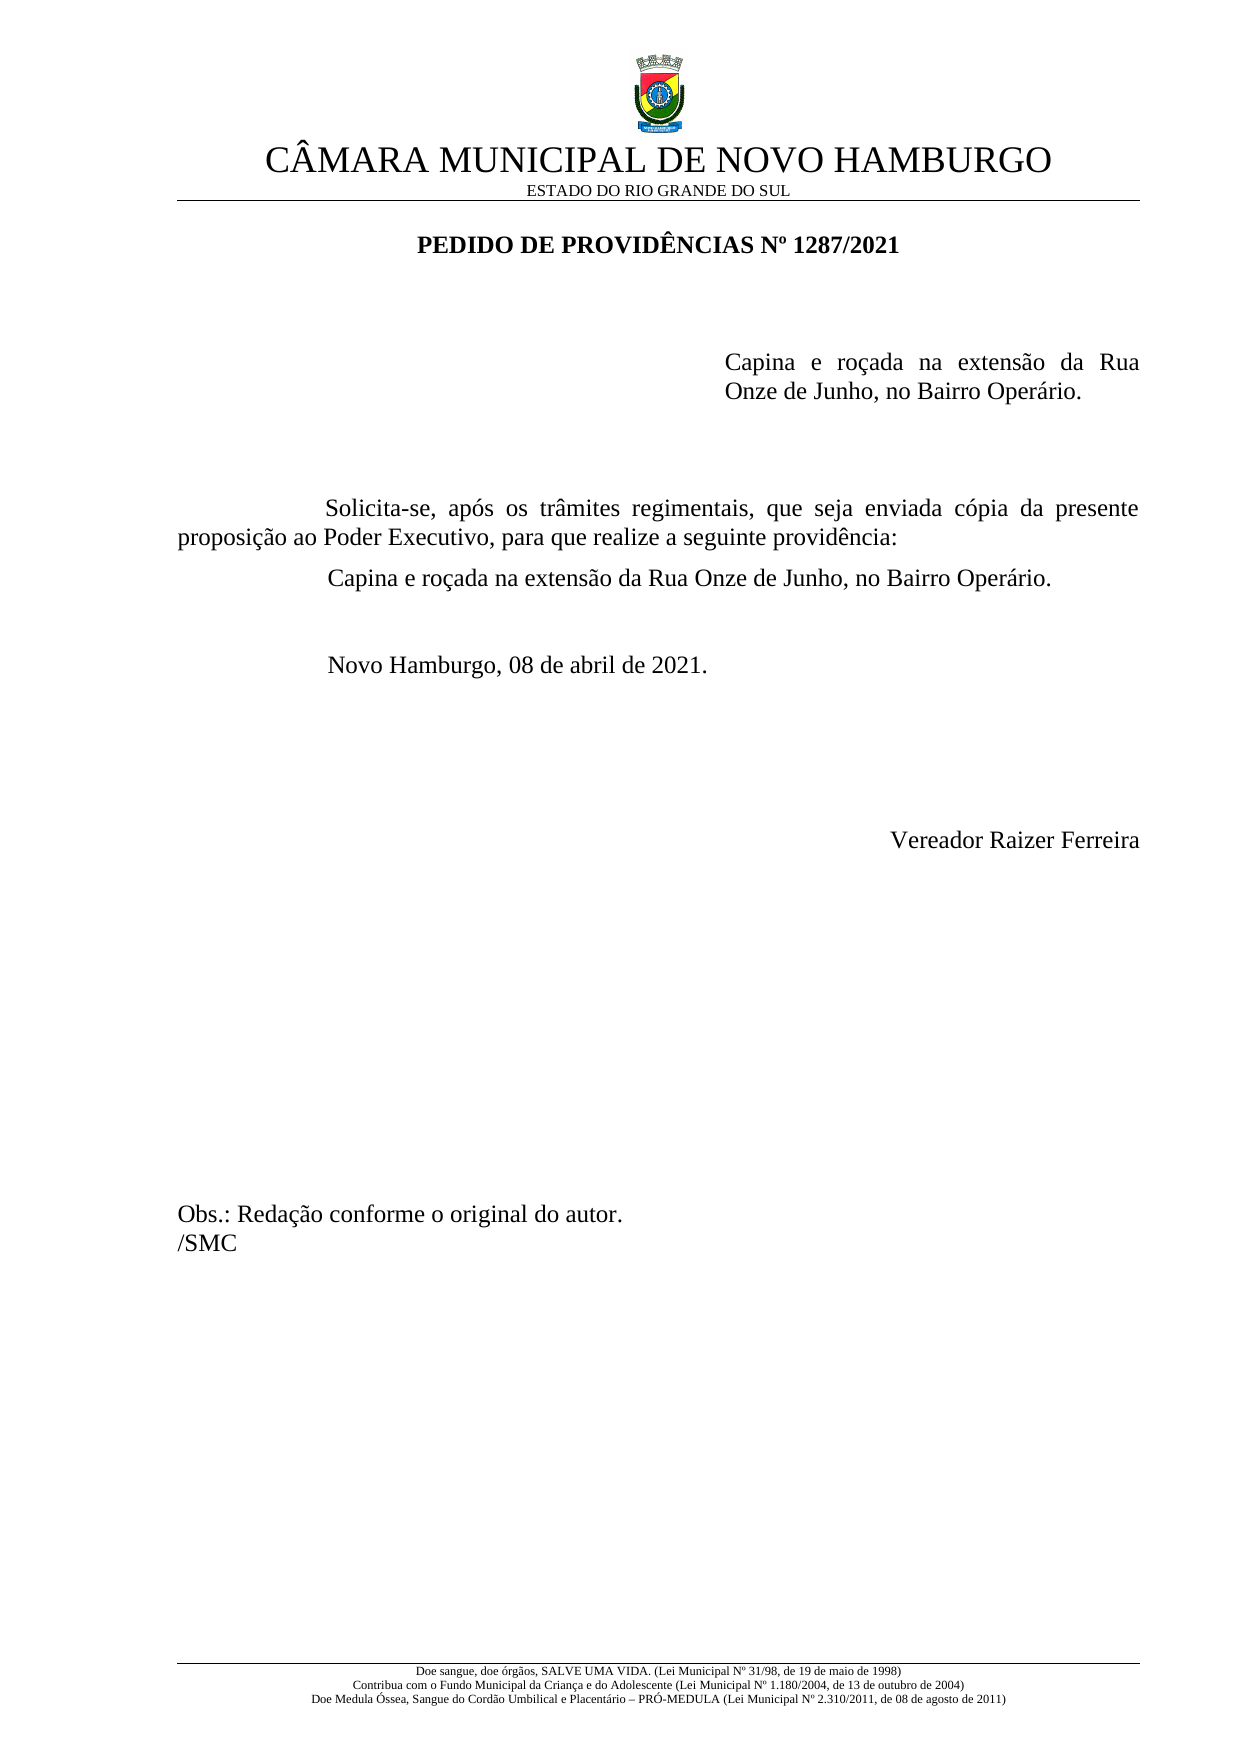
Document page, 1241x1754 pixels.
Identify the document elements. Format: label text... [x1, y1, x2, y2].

text Obs.: Redação conforme o original do autor. [177, 1199, 1140, 1228]
text PEDIDO DE PROVIDÊNCIAS Nº 1287/2021 [177, 230, 1140, 259]
text /SMC [177, 1228, 1140, 1256]
text Novo Hamburgo, 08 de abril de 2021. [177, 650, 1140, 678]
picture [630, 48, 687, 137]
text Capina e roçada na extensão da Rua Onze de Junho, no Bairro Operário. [724, 347, 1140, 405]
text Solicita-se, após os trâmites regimentais, que seja enviada cópia da presente proposição ao Poder Executivo, para que realize a seguinte providência: [177, 493, 1140, 551]
text Capina e roçada na extensão da Rua Onze de Junho, no Bairro Operário. [177, 563, 1140, 591]
text Vereador Raizer Ferreira [649, 825, 1140, 854]
